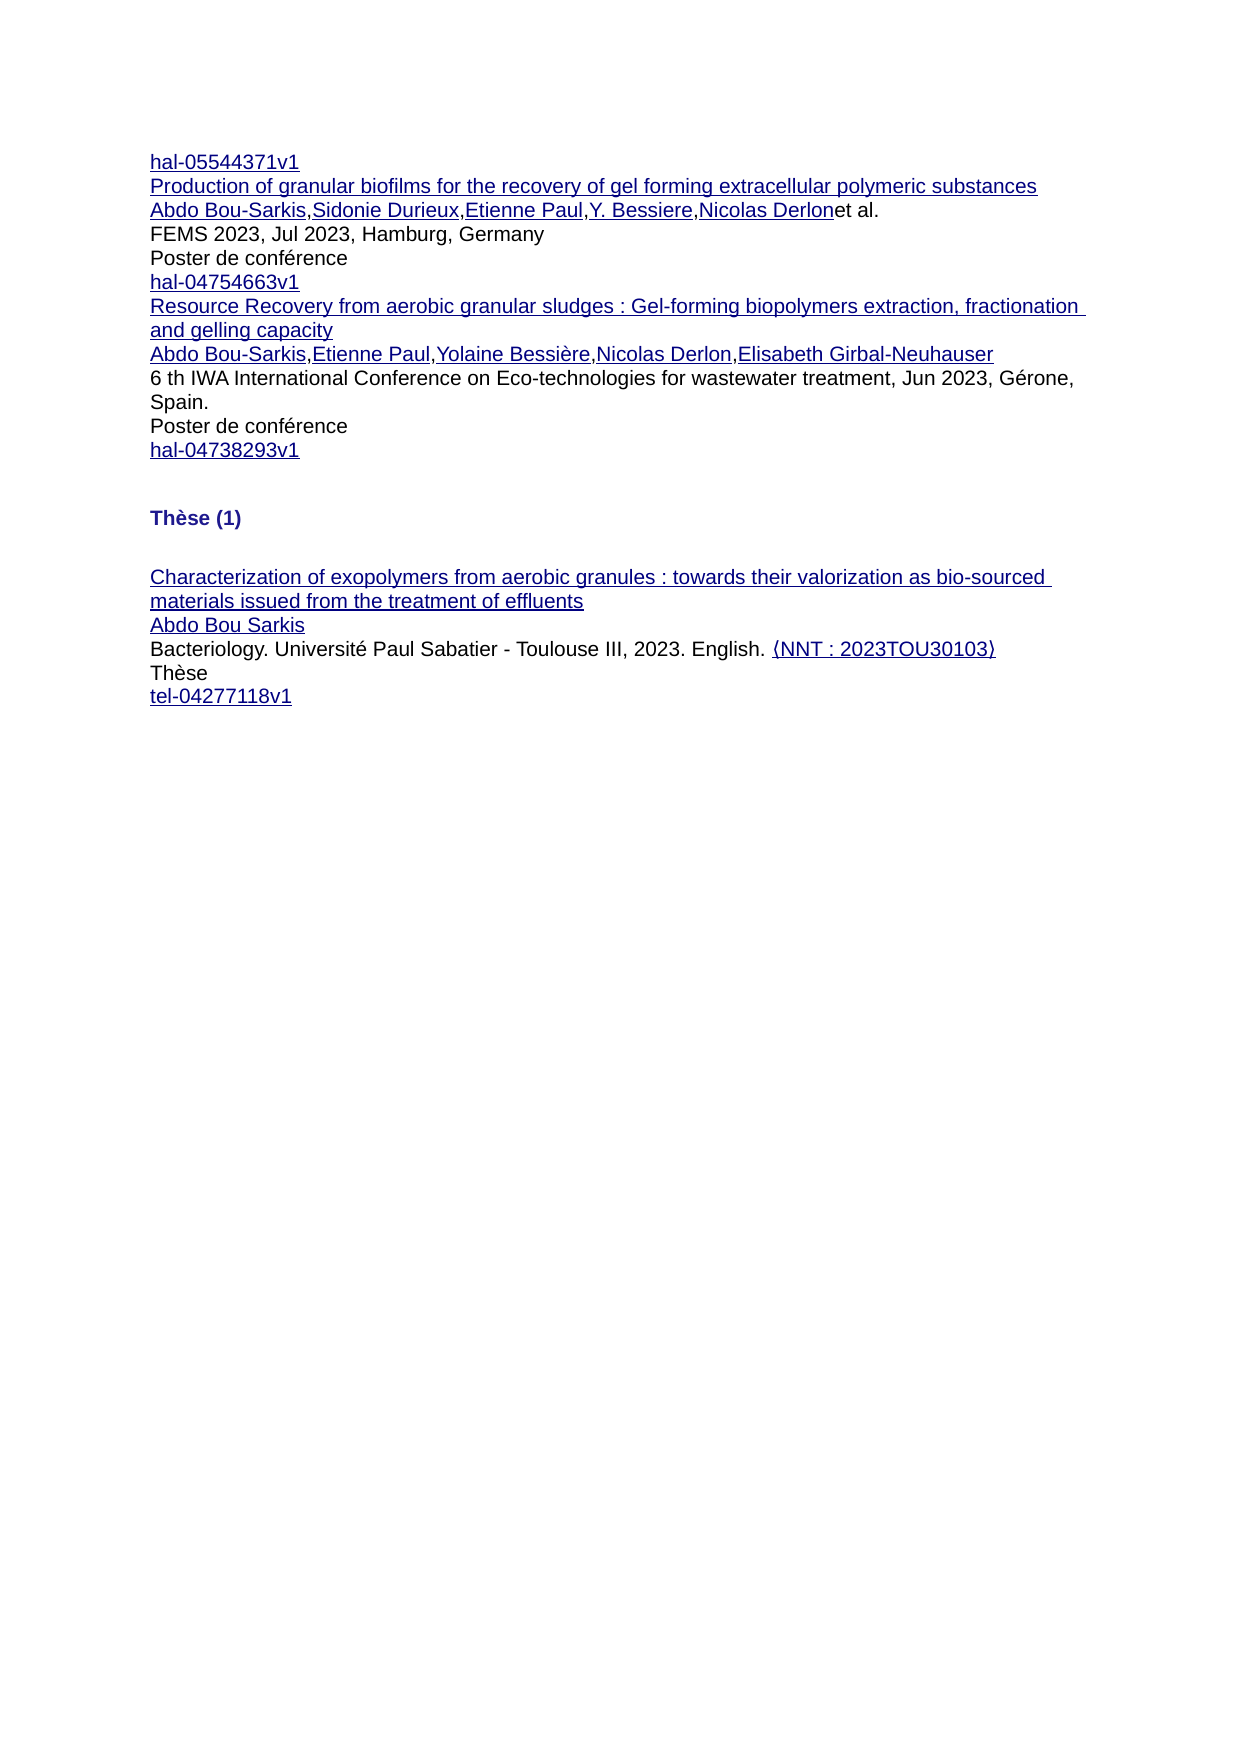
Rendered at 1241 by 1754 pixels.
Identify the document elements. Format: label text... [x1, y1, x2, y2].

table_header Characterization of exopolymers from aerobic granules : towards their valorization as bio-sourced materials issued from the treatment of effluents Abdo Bou Sarkis Bacteriology. Université Paul Sabatier - Toulouse III, 2023. English. ⟨NNT : 2023TOU30103⟩ Thèse tel-04277118v1 [150, 565, 1090, 708]
table_cell Production of granular biofilms for the recovery of gel forming extracellular polymeric substances Abdo Bou-Sarkis,Sidonie Durieux,Etienne Paul,Y. Bessiere,Nicolas Derlonet al. FEMS 2023, Jul 2023, Hamburg, Germany Poster de conférence hal-04754663v1 [150, 174, 1090, 294]
table_cell hal-05544371v1 [150, 150, 1090, 174]
table_cell Resource Recovery from aerobic granular sludges : Gel-forming biopolymers extraction, fractionation and gelling capacity Abdo Bou-Sarkis,Etienne Paul,Yolaine Bessière,Nicolas Derlon,Elisabeth Girbal-Neuhauser 6 th IWA International Conference on Eco-technologies for wastewater treatment, Jun 2023, Gérone, Spain. Poster de conférence hal-04738293v1 [150, 294, 1090, 461]
subtitle Thèse (1) [150, 506, 1090, 530]
